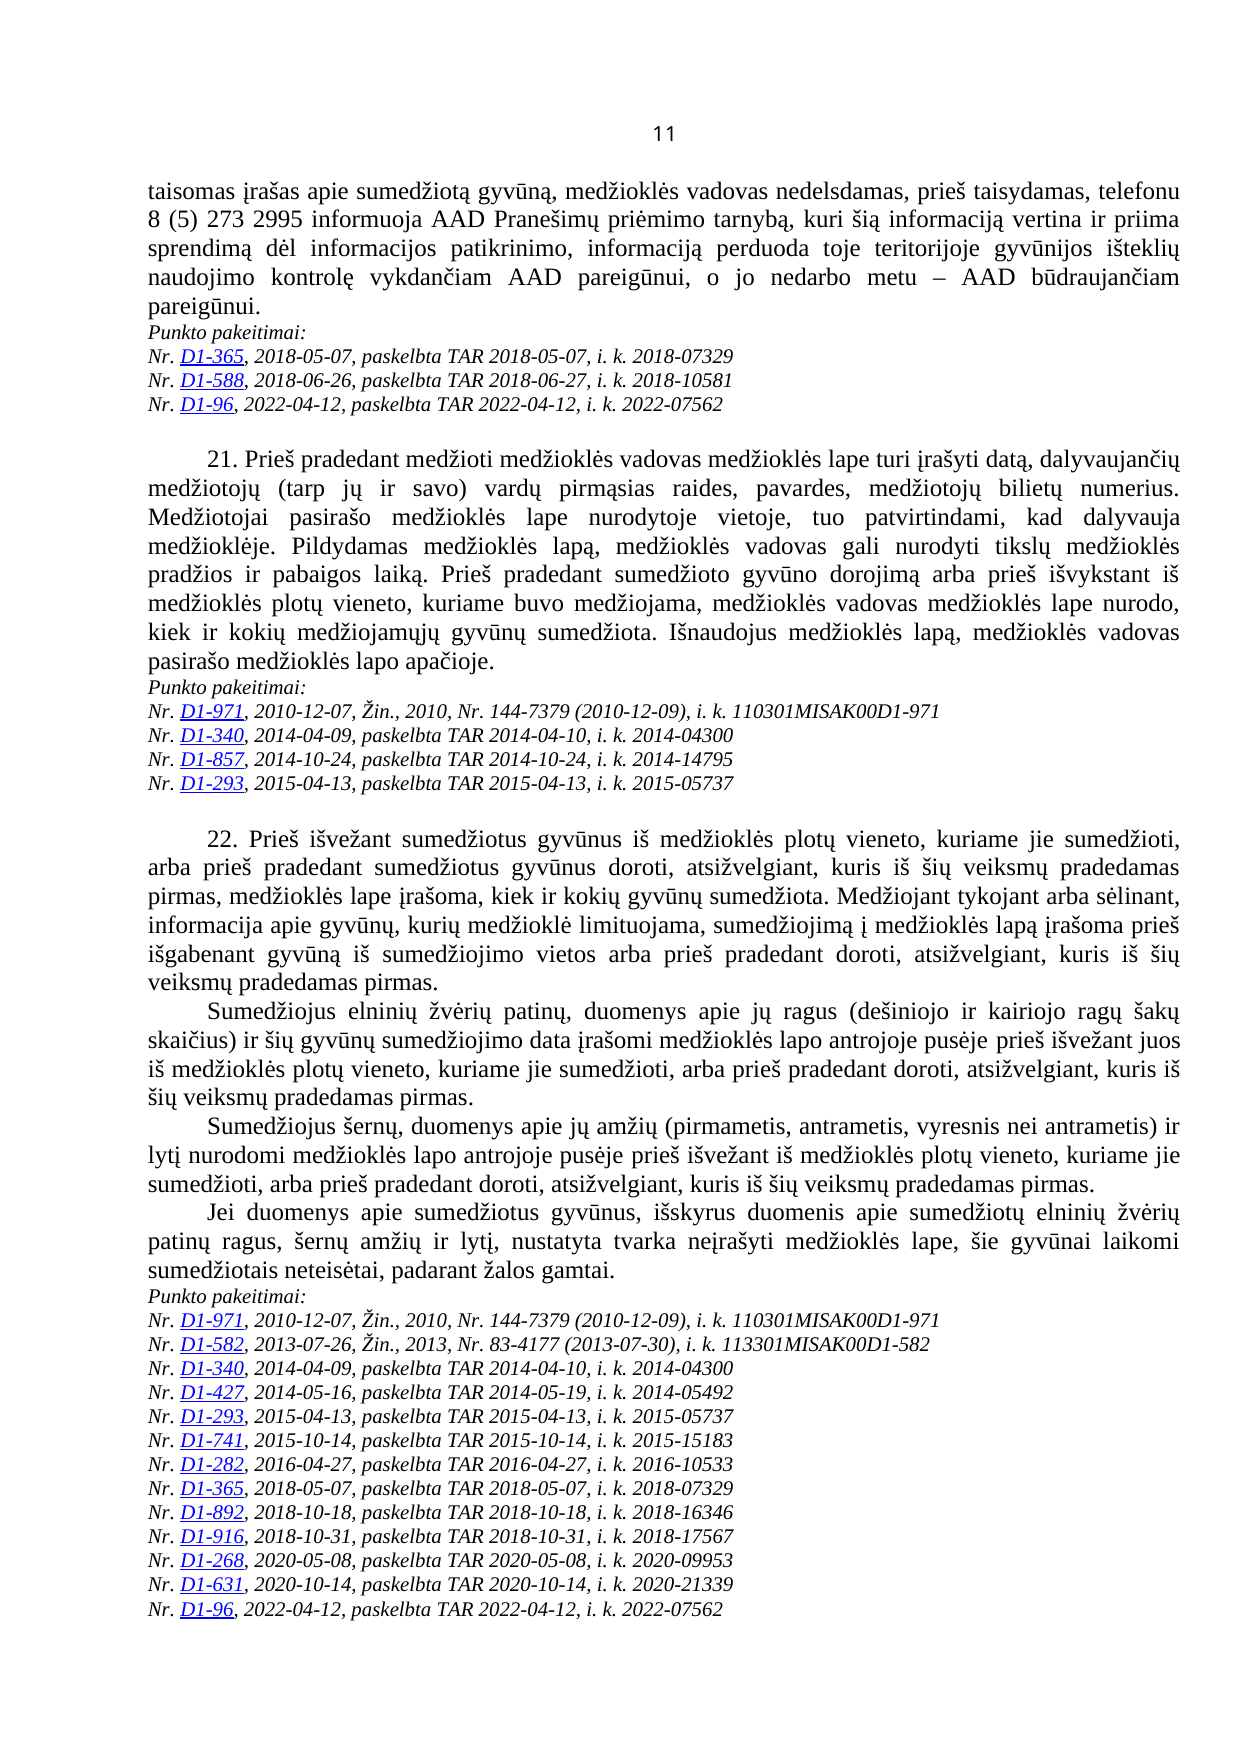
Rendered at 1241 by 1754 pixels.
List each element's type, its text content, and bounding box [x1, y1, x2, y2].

text Nr. D1-916, 2018-10-31, paskelbta TAR 2018-10-31, i. k. 2018-17567 [148, 1524, 1181, 1548]
text Nr. D1-365, 2018-05-07, paskelbta TAR 2018-05-07, i. k. 2018-07329 [148, 1476, 1181, 1500]
text taisomas įrašas apie sumedžiotą gyvūną, medžioklės vadovas nedelsdamas, prieš taisydamas, telefonu 8 (5) 273 2995 informuoja AAD Pranešimų priėmimo tarnybą, kuri šią informaciją vertina ir priima sprendimą dėl informacijos patikrinimo, informaciją perduoda toje teritorijoje gyvūnijos išteklių naudojimo kontrolę vykdančiam AAD pareigūnui, o jo nedarbo metu – AAD būdraujančiam pareigūnui. [148, 176, 1181, 319]
text Nr. D1-340, 2014-04-09, paskelbta TAR 2014-04-10, i. k. 2014-04300 [148, 1356, 1181, 1380]
text Punkto pakeitimai: [148, 319, 1181, 344]
text Nr. D1-892, 2018-10-18, paskelbta TAR 2018-10-18, i. k. 2018-16346 [148, 1500, 1181, 1524]
text 22. Prieš išvežant sumedžiotus gyvūnus iš medžioklės plotų vieneto, kuriame jie sumedžioti, arba prieš pradedant sumedžiotus gyvūnus doroti, atsižvelgiant, kuris iš šių veiksmų pradedamas pirmas, medžioklės lape įrašoma, kiek ir kokių gyvūnų sumedžiota. Medžiojant tykojant arba sėlinant, informacija apie gyvūnų, kurių medžioklė limituojama, sumedžiojimą į medžioklės lapą įrašoma prieš išgabenant gyvūną iš sumedžiojimo vietos arba prieš pradedant doroti, atsižvelgiant, kuris iš šių veiksmų pradedamas pirmas. [148, 824, 1181, 996]
text 21. Prieš pradedant medžioti medžioklės vadovas medžioklės lape turi įrašyti datą, dalyvaujančių medžiotojų (tarp jų ir savo) vardų pirmąsias raides, pavardes, medžiotojų bilietų numerius. Medžiotojai pasirašo medžioklės lape nurodytoje vietoje, tuo patvirtindami, kad dalyvauja medžioklėje. Pildydamas medžioklės lapą, medžioklės vadovas gali nurodyti tikslų medžioklės pradžios ir pabaigos laiką. Prieš pradedant sumedžioto gyvūno dorojimą arba prieš išvykstant iš medžioklės plotų vieneto, kuriame buvo medžiojama, medžioklės vadovas medžioklės lape nurodo, kiek ir kokių medžiojamųjų gyvūnų sumedžiota. Išnaudojus medžioklės lapą, medžioklės vadovas pasirašo medžioklės lapo apačioje. [148, 444, 1181, 674]
text Nr. D1-971, 2010-12-07, Žin., 2010, Nr. 144-7379 (2010-12-09), i. k. 110301MISAK00D1-971 [148, 1308, 1181, 1332]
text Sumedžiojus elninių žvėrių patinų, duomenys apie jų ragus (dešiniojo ir kairiojo ragų šakų skaičius) ir šių gyvūnų sumedžiojimo data įrašomi medžioklės lapo antrojoje pusėje prieš išvežant juos iš medžioklės plotų vieneto, kuriame jie sumedžioti, arba prieš pradedant doroti, atsižvelgiant, kuris iš šių veiksmų pradedamas pirmas. [148, 996, 1181, 1111]
text Jei duomenys apie sumedžiotus gyvūnus, išskyrus duomenis apie sumedžiotų elninių žvėrių patinų ragus, šernų amžių ir lytį, nustatyta tvarka neįrašyti medžioklės lape, šie gyvūnai laikomi sumedžiotais neteisėtai, padarant žalos gamtai. [148, 1197, 1181, 1284]
text Nr. D1-293, 2015-04-13, paskelbta TAR 2015-04-13, i. k. 2015-05737 [148, 1404, 1181, 1428]
text Nr. D1-293, 2015-04-13, paskelbta TAR 2015-04-13, i. k. 2015-05737 [148, 771, 1181, 795]
text Nr. D1-582, 2013-07-26, Žin., 2013, Nr. 83-4177 (2013-07-30), i. k. 113301MISAK00D1-582 [148, 1332, 1181, 1356]
text Nr. D1-741, 2015-10-14, paskelbta TAR 2015-10-14, i. k. 2015-15183 [148, 1428, 1181, 1452]
text Nr. D1-282, 2016-04-27, paskelbta TAR 2016-04-27, i. k. 2016-10533 [148, 1452, 1181, 1476]
text Nr. D1-96, 2022-04-12, paskelbta TAR 2022-04-12, i. k. 2022-07562 [148, 1596, 1181, 1621]
text Nr. D1-971, 2010-12-07, Žin., 2010, Nr. 144-7379 (2010-12-09), i. k. 110301MISAK00D1-971 [148, 699, 1181, 723]
text Nr. D1-427, 2014-05-16, paskelbta TAR 2014-05-19, i. k. 2014-05492 [148, 1380, 1181, 1404]
text Nr. D1-631, 2020-10-14, paskelbta TAR 2020-10-14, i. k. 2020-21339 [148, 1572, 1181, 1596]
text Nr. D1-588, 2018-06-26, paskelbta TAR 2018-06-27, i. k. 2018-10581 [148, 368, 1181, 392]
text Nr. D1-96, 2022-04-12, paskelbta TAR 2022-04-12, i. k. 2022-07562 [148, 392, 1181, 416]
text Nr. D1-268, 2020-05-08, paskelbta TAR 2020-05-08, i. k. 2020-09953 [148, 1548, 1181, 1572]
text Punkto pakeitimai: [148, 1284, 1181, 1308]
text Sumedžiojus šernų, duomenys apie jų amžių (pirmametis, antrametis, vyresnis nei antrametis) ir lytį nurodomi medžioklės lapo antrojoje pusėje prieš išvežant iš medžioklės plotų vieneto, kuriame jie sumedžioti, arba prieš pradedant doroti, atsižvelgiant, kuris iš šių veiksmų pradedamas pirmas. [148, 1111, 1181, 1197]
text Nr. D1-857, 2014-10-24, paskelbta TAR 2014-10-24, i. k. 2014-14795 [148, 747, 1181, 771]
text Nr. D1-340, 2014-04-09, paskelbta TAR 2014-04-10, i. k. 2014-04300 [148, 723, 1181, 747]
text Punkto pakeitimai: [148, 674, 1181, 699]
text Nr. D1-365, 2018-05-07, paskelbta TAR 2018-05-07, i. k. 2018-07329 [148, 344, 1181, 368]
